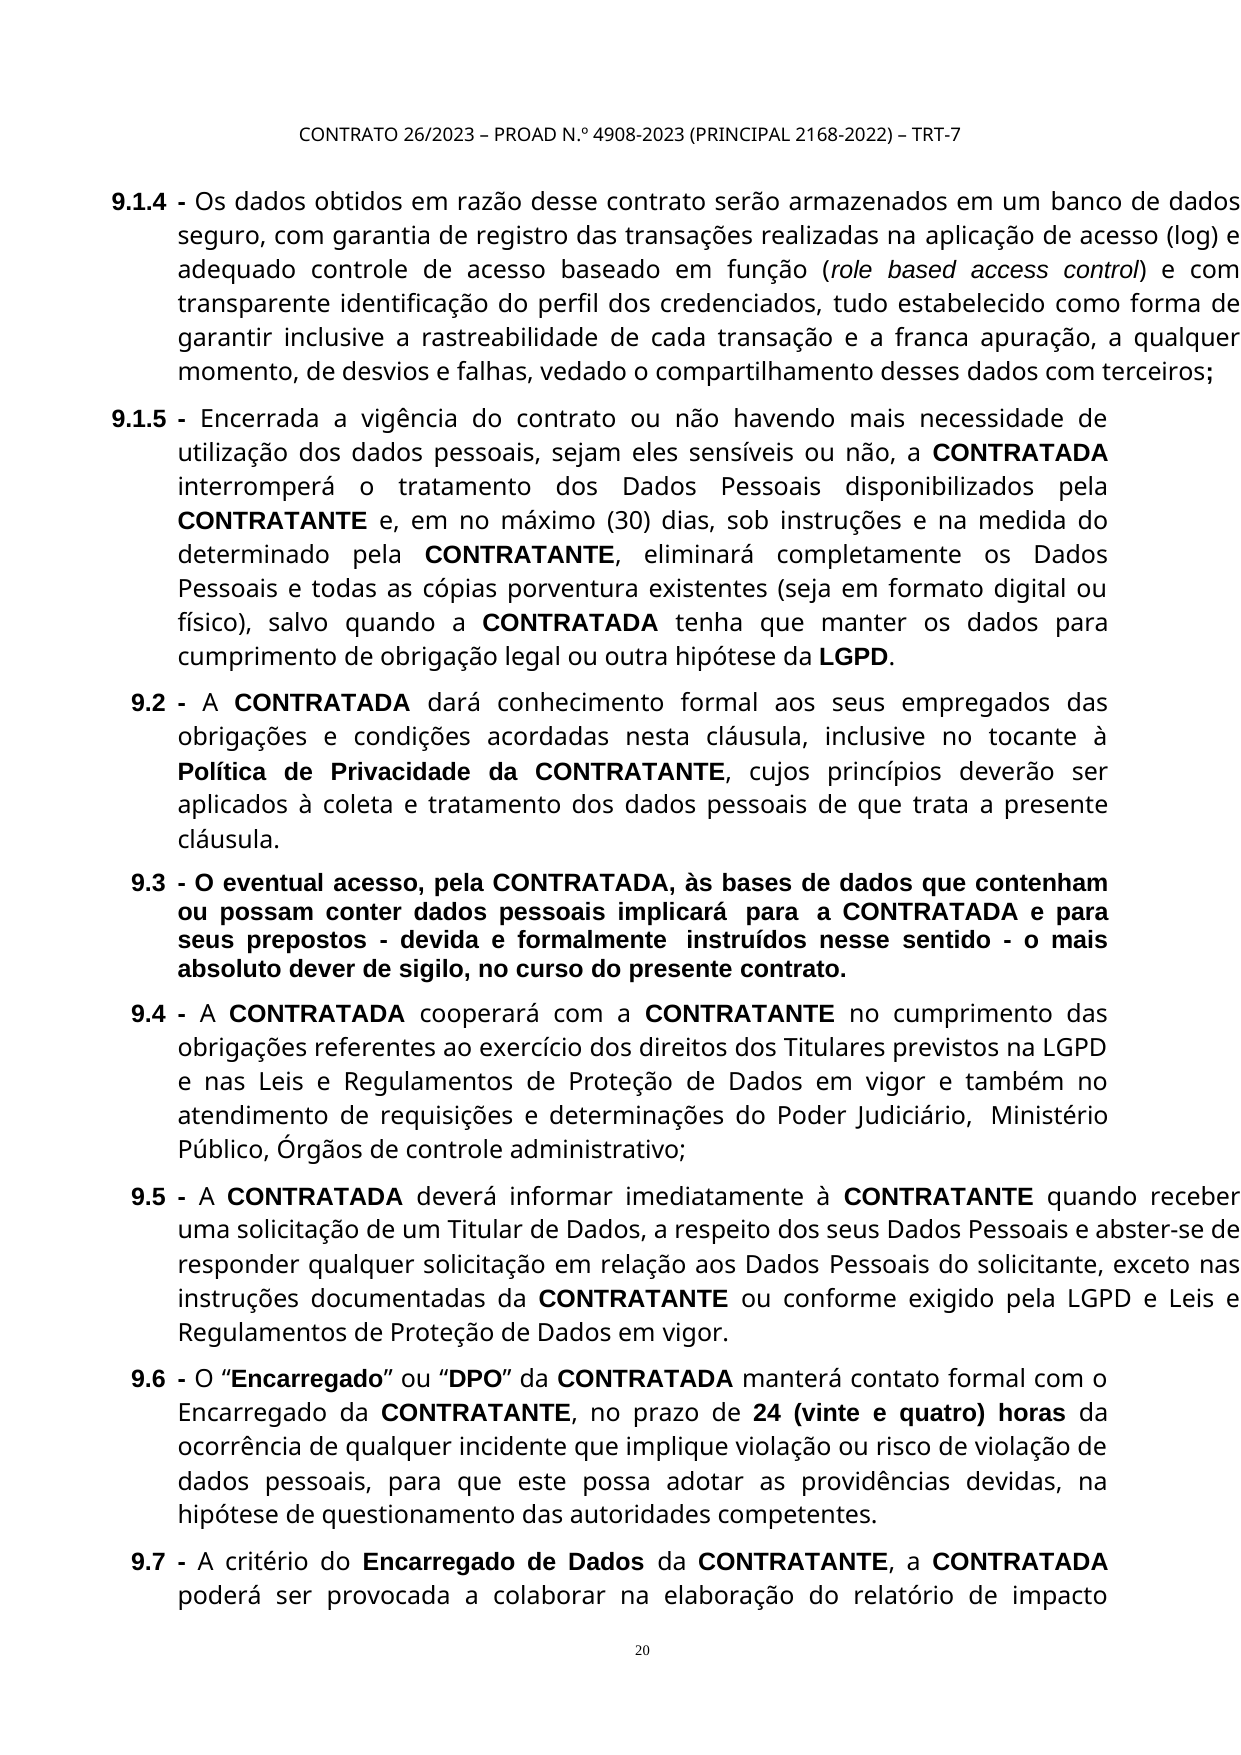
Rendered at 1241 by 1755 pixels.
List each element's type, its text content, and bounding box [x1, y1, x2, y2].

list - A CONTRATADA deverá informar imediatamente à CONTRATANTE quando receber uma solicitação de um Titular de Dados, a respeito dos seus Dados Pessoais e abster-se de responder qualquer solicitação em relação aos Dados Pessoais do solicitante, exceto nas instruções documentadas da CONTRATANTE ou conforme exigido pela LGPD e Leis e Regulamentos de Proteção de Dados em vigor. [167, 1178, 1241, 1348]
list - A critério do Encarregado de Dados da CONTRATANTE, a CONTRATADA poderá ser provocada a colaborar na elaboração do relatório de impacto [167, 1544, 1109, 1612]
list - O eventual acesso, pela CONTRATADA, às bases de dados que contenham ou possam conter dados pessoais implicará para a CONTRATADA e para seus prepostos - devida e formalmente instruídos nesse sentido - o mais absoluto dever de sigilo, no curso do presente contrato. [167, 868, 1108, 983]
list - A CONTRATADA cooperará com a CONTRATANTE no cumprimento das obrigações referentes ao exercício dos direitos dos Titulares previstos na LGPD e nas Leis e Regulamentos de Proteção de Dados em vigor e também no atendimento de requisições e determinações do Poder Judiciário, Ministério Público, Órgãos de controle administrativo; [167, 995, 1108, 1166]
list - Os dados obtidos em razão desse contrato serão armazenados em um banco de dados seguro, com garantia de registro das transações realizadas na aplicação de acesso (log) e adequado controle de acesso baseado em função (role based access control) e com transparente identificação do perfil dos credenciados, tudo estabelecido como forma de garantir inclusive a rastreabilidade de cada transação e a franca apuração, a qualquer momento, de desvios e falhas, vedado o compartilhamento desses dados com terceiros; [167, 183, 1241, 388]
list - A CONTRATADA dará conhecimento formal aos seus empregados das obrigações e condições acordadas nesta cláusula, inclusive no tocante à Política de Privacidade da CONTRATANTE, cujos princípios deverão ser aplicados à coleta e tratamento dos dados pessoais de que trata a presente cláusula. [167, 685, 1108, 855]
list - Encerrada a vigência do contrato ou não havendo mais necessidade de utilização dos dados pessoais, sejam eles sensíveis ou não, a CONTRATADA interromperá o tratamento dos Dados Pessoais disponibilizados pela CONTRATANTE e, em no máximo (30) dias, sob instruções e na medida do determinado pela CONTRATANTE, eliminará completamente os Dados Pessoais e todas as cópias porventura existentes (seja em formato digital ou físico), salvo quando a CONTRATADA tenha que manter os dados para cumprimento de obrigação legal ou outra hipótese da LGPD. [167, 400, 1108, 673]
list - O “Encarregado” ou “DPO” da CONTRATADA manterá contato formal com o Encarregado da CONTRATANTE, no prazo de 24 (vinte e quatro) horas da ocorrência de qualquer incidente que implique violação ou risco de violação de dados pessoais, para que este possa adotar as providências devidas, na hipótese de questionamento das autoridades competentes. [167, 1361, 1108, 1531]
